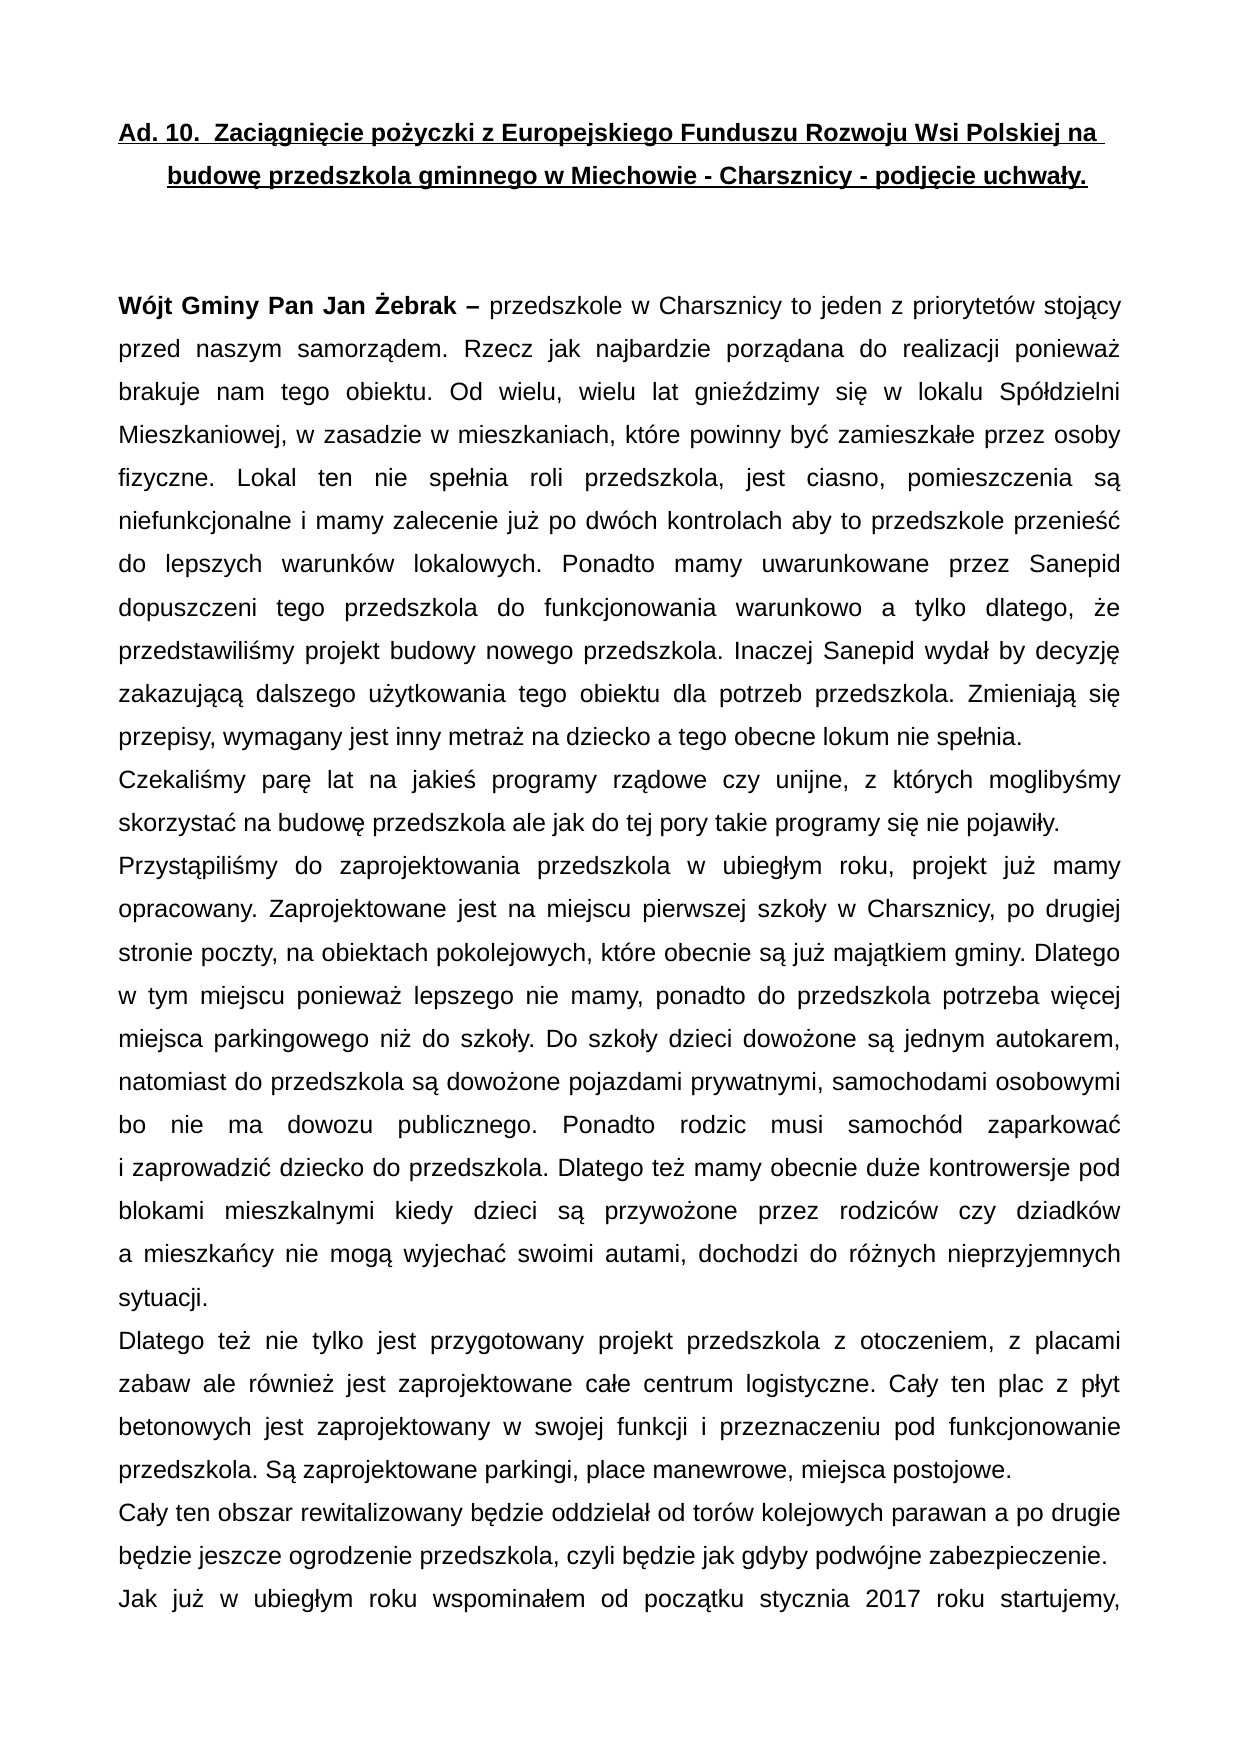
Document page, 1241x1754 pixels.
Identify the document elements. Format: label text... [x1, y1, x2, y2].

text Jak już w ubiegłym roku wspominałem od początku stycznia 2017 roku startujemy, [118, 1584, 1122, 1613]
text Cały ten obszar rewitalizowany będzie oddzielał od torów kolejowych parawan a po drugie będzie jeszcze ogrodzenie przedszkola, czyli będzie jak gdyby podwójne zabezpieczenie. [118, 1498, 1122, 1570]
text Czekaliśmy parę lat na jakieś programy rządowe czy unijne, z których moglibyśmy skorzystać na budowę przedszkola ale jak do tej pory takie programy się nie pojawiły. [118, 765, 1122, 837]
text Ad. 10. Zaciągnięcie pożyczki z Europejskiego Funduszu Rozwoju Wsi Polskiej na [118, 118, 1122, 147]
text Wójt Gminy Pan Jan Żebrak – przedszkole w Charsznicy to jeden z priorytetów stojący przed naszym samorządem. Rzecz jak najbardzie porządana do realizacji ponieważ brakuje nam tego obiektu. Od wielu, wielu lat gnieździmy się w lokalu Spółdzielni Mieszkaniowej, w zasadzie w mieszkaniach, które powinny być zamieszkałe przez osoby fizyczne. Lokal ten nie spełnia roli przedszkola, jest ciasno, pomieszczenia są niefunkcjonalne i mamy zalecenie już po dwóch kontrolach aby to przedszkole przenieść do lepszych warunków lokalowych. Ponadto mamy uwarunkowane przez Sanepid dopuszczeni tego przedszkola do funkcjonowania warunkowo a tylko dlatego, że przedstawiliśmy projekt budowy nowego przedszkola. Inaczej Sanepid wydał by decyzję zakazującą dalszego użytkowania tego obiektu dla potrzeb przedszkola. Zmieniają się przepisy, wymagany jest inny metraż na dziecko a tego obecne lokum nie spełnia. [118, 291, 1122, 751]
text Przystąpiliśmy do zaprojektowania przedszkola w ubiegłym roku, projekt już mamy opracowany. Zaprojektowane jest na miejscu pierwszej szkoły w Charsznicy, po drugiej stronie poczty, na obiektach pokolejowych, które obecnie są już majątkiem gminy. Dlatego w tym miejscu ponieważ lepszego nie mamy, ponadto do przedszkola potrzeba więcej miejsca parkingowego niż do szkoły. Do szkoły dzieci dowożone są jednym autokarem, natomiast do przedszkola są dowożone pojazdami prywatnymi, samochodami osobowymi bo nie ma dowozu publicznego. Ponadto rodzic musi samochód zaparkować i zaprowadzić dziecko do przedszkola. Dlatego też mamy obecnie duże kontrowersje pod blokami mieszkalnymi kiedy dzieci są przywożone przez rodziców czy dziadków a mieszkańcy nie mogą wyjechać swoimi autami, dochodzi do różnych nieprzyjemnych sytuacji. [118, 851, 1122, 1311]
text budowę przedszkola gminnego w Miechowie - Charsznicy - podjęcie uchwały. [118, 161, 1122, 190]
text Dlatego też nie tylko jest przygotowany projekt przedszkola z otoczeniem, z placami zabaw ale również jest zaprojektowane całe centrum logistyczne. Cały ten plac z płyt betonowych jest zaprojektowany w swojej funkcji i przeznaczeniu pod funkcjonowanie przedszkola. Są zaprojektowane parkingi, place manewrowe, miejsca postojowe. [118, 1326, 1122, 1484]
